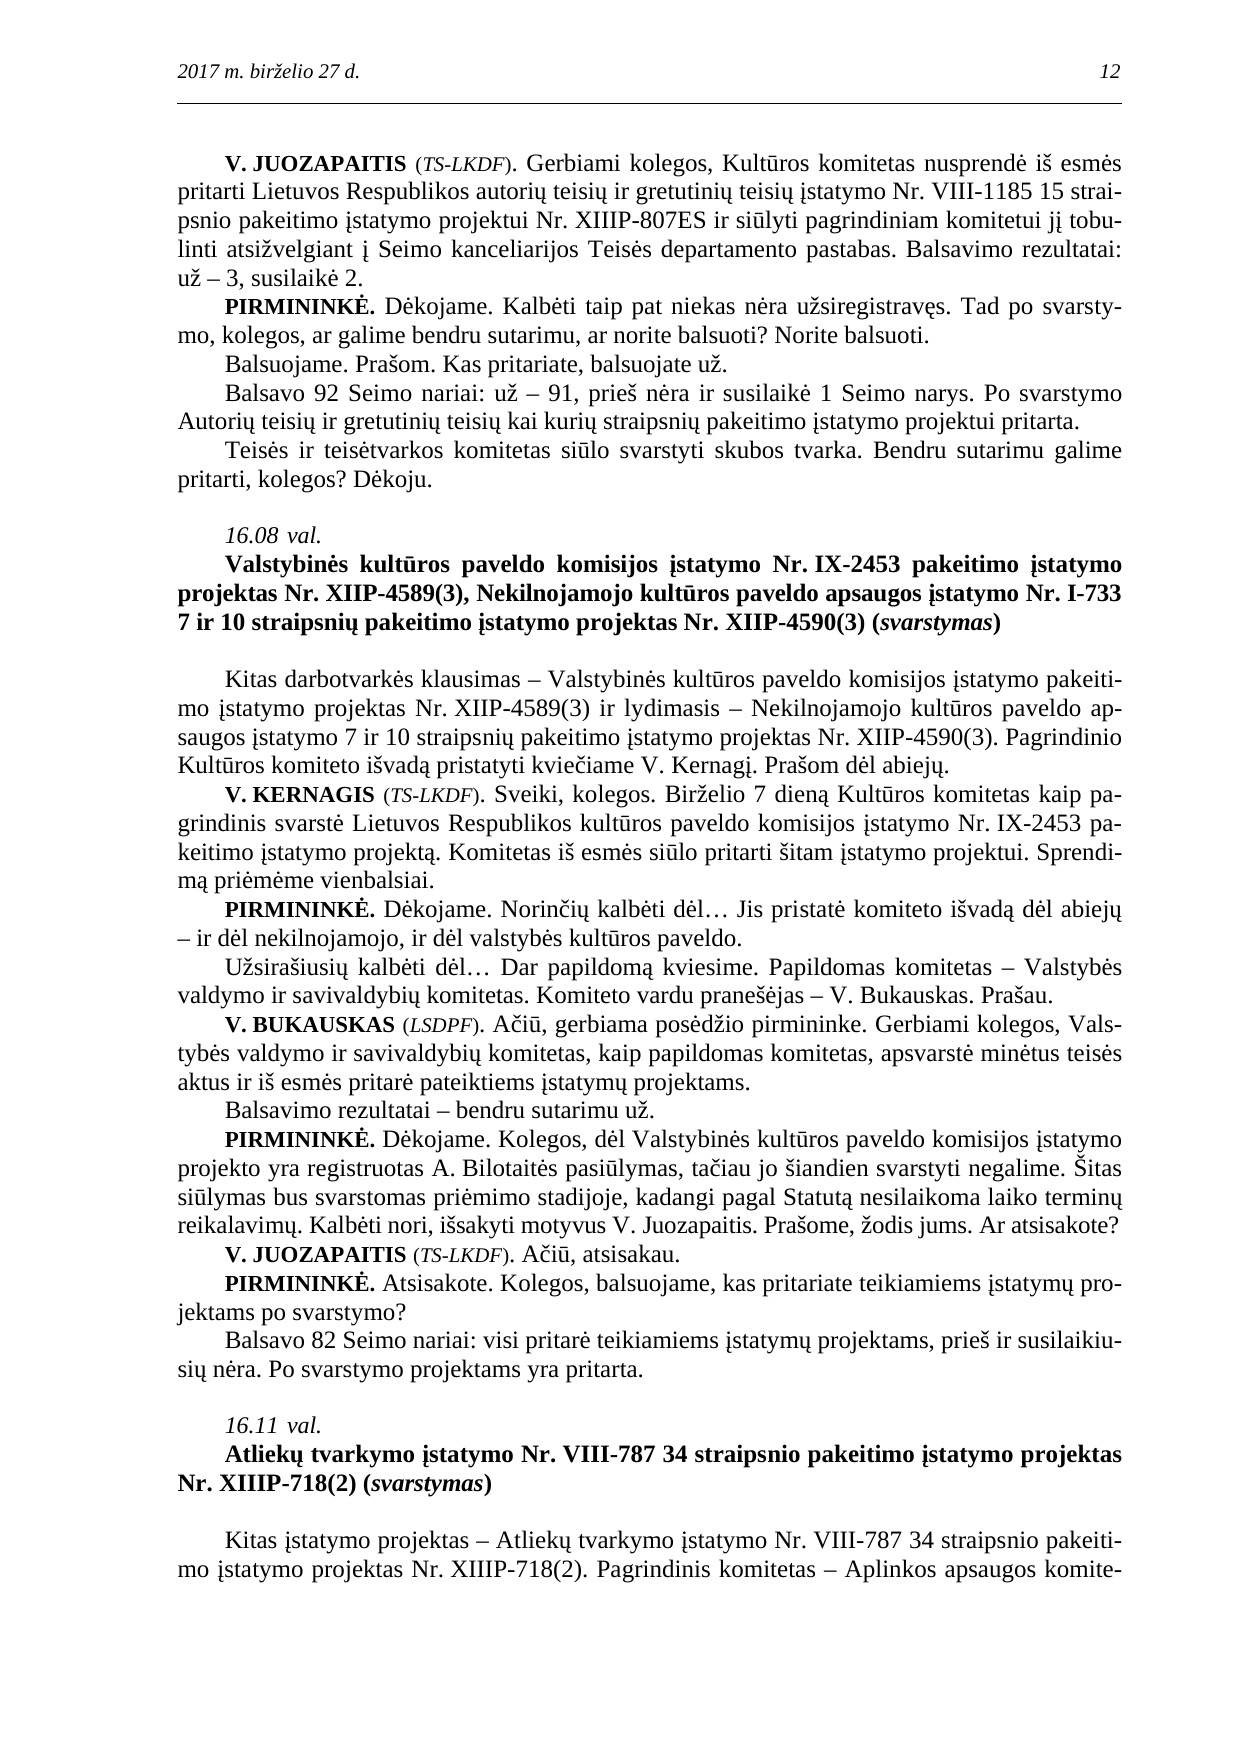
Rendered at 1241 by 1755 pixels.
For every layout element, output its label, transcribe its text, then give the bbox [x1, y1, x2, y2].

text 16.11 val. [224, 1412, 1122, 1439]
text Tei­sės ir tei­sėt­var­kos ko­mi­te­tas siū­lo svars­ty­ti sku­bos tvar­ka. Ben­dru su­ta­ri­mu ga­li­me pri­tar­ti, ko­le­gos? Dė­ko­ju. [177, 435, 1122, 493]
text Bal­sa­vo 92 Sei­mo na­riai: už – 91, prieš nė­ra ir su­si­lai­kė 1 Sei­mo na­rys. Po svars­ty­mo Au­to­rių tei­sių ir gre­tu­ti­nių tei­sių kai ku­rių straips­nių pa­kei­ti­mo įsta­ty­mo pro­jek­tui pri­tar­ta. [177, 378, 1122, 435]
text PIRMININKĖ. Dė­ko­ja­me. No­rin­čių kal­bė­ti dėl… Jis pri­sta­tė ko­mi­te­to iš­va­dą dėl abie­jų – ir dėl ne­kil­no­ja­mojo, ir dėl vals­ty­bės kul­tū­ros pa­vel­do. [177, 894, 1122, 952]
text Vals­ty­bi­nės kul­tū­ros pa­vel­do ko­mi­si­jos įsta­ty­mo Nr. IX-2453 pa­kei­ti­mo įsta­ty­mo pro­jek­tas Nr. XIIP-4589(3), Ne­kil­no­ja­mo­jo kul­tū­ros pa­vel­do ap­sau­gos įsta­ty­mo Nr. I-733 7 ir 10 straips­nių pa­kei­ti­mo įsta­ty­mo pro­jek­tas Nr. XIIP-4590(3) (svars­ty­mas) [177, 549, 1122, 635]
text PIRMININKĖ. Dė­ko­ja­me. Kal­bė­ti taip pat nie­kas nė­ra už­si­re­gist­ra­vęs. Tad po svars­ty­mo, ko­le­gos, ar ga­li­me ben­dru su­ta­ri­mu, ar no­ri­te bal­suo­ti? No­ri­te bal­suo­ti. [177, 291, 1122, 349]
text Ki­tas įsta­ty­mo pro­jek­tas – At­lie­kų tvar­ky­mo įsta­ty­mo Nr. VIII-787 34 straips­nio pa­kei­ti­mo įsta­ty­mo pro­jek­tas Nr. XIIIP-718(2). Pa­grin­di­nis ko­mi­te­tas – Ap­lin­kos ap­sau­gos ko­mi­te­ [177, 1525, 1122, 1583]
text PIRMININKĖ. At­si­sa­ko­te. Ko­le­gos, bal­suo­ja­me, kas pri­ta­ria­te tei­kia­miems įsta­ty­mų pro­jek­tams po svars­ty­mo? [177, 1268, 1122, 1325]
text Už­si­ra­šiu­sių kal­bė­ti dėl… Dar pa­pil­do­mą kvie­si­me. Pa­pil­do­mas ko­mi­te­tas – Vals­ty­bės val­dy­mo ir sa­vi­val­dy­bių ko­mi­te­tas. Ko­mi­te­to var­du pra­ne­šė­jas – V. Bu­kaus­kas. Pra­šau. [177, 952, 1122, 1009]
text 16.08 val. [224, 521, 1122, 549]
text V. BUKAUSKAS (LSDPF). Ačiū, ger­bia­ma po­sė­džio pir­mi­nin­ke. Ger­bia­mi ko­le­gos, Vals­ty­bės val­dy­mo ir sa­vi­val­dy­bių ko­mi­te­tas, kaip pa­pil­do­mas ko­mi­te­tas, ap­svars­tė mi­nė­tus tei­sės ak­tus ir iš es­mės pri­ta­rė pa­teik­tiems įsta­ty­mų pro­jek­tams. [177, 1009, 1122, 1095]
text Bal­sa­vi­mo re­zul­ta­tai – ben­dru su­ta­ri­mu už. [177, 1095, 1122, 1124]
text Ki­tas dar­bo­tvarkės klau­si­mas – Vals­ty­bi­nės kul­tū­ros pa­vel­do ko­mi­si­jos įsta­ty­mo pa­kei­ti­mo įsta­ty­mo pro­jek­tas Nr. XIIP-4589(3) ir ly­di­ma­sis – Ne­kil­no­ja­mo­jo kul­tū­ros pa­vel­do ap­sau­gos įsta­ty­mo 7 ir 10 straips­nių pa­kei­ti­mo įsta­ty­mo pro­jek­tas Nr. XIIP-4590(3). Pa­grin­di­nio Kul­tū­ros ko­mi­te­to iš­va­dą pri­sta­ty­ti kvie­čia­me V. Ker­na­gį. Pra­šom dėl abie­jų. [177, 664, 1122, 779]
text Bal­sa­vo 82 Sei­mo na­riai: vi­si pri­ta­rė tei­kia­miems įsta­ty­mų pro­jek­tams, prieš ir su­si­lai­kiu­sių nė­ra. Po svars­ty­mo pro­jek­tams yra pri­tar­ta. [177, 1325, 1122, 1383]
text V. KERNAGIS (TS-LKDF). Svei­ki, ko­le­gos. Bir­že­lio 7 die­ną Kul­tū­ros ko­mi­te­tas kaip pa­grin­di­nis svars­tė Lie­tu­vos Res­pub­li­kos kul­tū­ros pa­vel­do ko­mi­si­jos įsta­ty­mo Nr. IX-2453 pa­kei­ti­mo įsta­ty­mo pro­jek­tą. Ko­mi­te­tas iš es­mės siū­lo pri­tar­ti ši­tam įsta­ty­mo pro­jek­tui. Spren­di­mą pri­ėmė­me vien­bal­siai. [177, 779, 1122, 894]
text At­lie­kų tvar­ky­mo įsta­ty­mo Nr. VIII-787 34 straips­nio pa­kei­ti­mo įsta­ty­mo pro­jek­tas Nr. XIIIP-718(2) (svars­ty­mas) [177, 1439, 1122, 1497]
text PIRMININKĖ. Dė­ko­ja­me. Ko­le­gos, dėl Vals­ty­bi­nės kul­tū­ros pa­vel­do ko­mi­si­jos įsta­ty­mo pro­jek­to yra re­gist­ruo­tas A. Bi­lo­tai­tės pa­siū­ly­mas, ta­čiau jo šian­dien svars­ty­ti ne­ga­li­me. Ši­tas siū­ly­mas bus svars­to­mas pri­ėmi­mo sta­di­jo­je, ka­dan­gi pa­gal Sta­tu­tą ne­si­lai­koma lai­ko ter­mi­nų rei­ka­la­vi­mų. Kal­bė­ti no­ri, iš­sa­ky­ti mo­ty­vus V. Juo­za­pai­tis. Pra­šo­me, žo­dis jums. Ar at­si­sa­ko­te? [177, 1124, 1122, 1239]
text Bal­suo­ja­me. Pra­šom. Kas pri­ta­ria­te, bal­suo­ja­te už. [177, 349, 1122, 378]
text V. JUOZAPAITIS (TS-LKDF). Ačiū, at­si­sa­kau. [177, 1239, 1122, 1268]
text V. JUOZAPAITIS (TS-LKDF). Ger­bia­mi ko­le­gos, Kul­tū­ros ko­mi­te­tas nu­spren­dė iš es­mės pri­tar­ti Lie­tu­vos Res­pub­li­kos au­to­rių tei­sių ir gre­tu­ti­nių tei­sių įsta­ty­mo Nr. VIII-1185 15 strai­ps­nio pa­kei­ti­mo įsta­ty­mo pro­jek­tui Nr. XIIIP-807ES ir siū­ly­ti pa­grin­di­niam ko­mi­te­tui jį to­bu­lin­ti at­si­žvel­giant į Sei­mo kan­ce­lia­ri­jos Tei­sės de­par­ta­men­to pa­sta­bas. Bal­sa­vi­mo re­zul­ta­tai: už – 3, su­si­lai­kė 2. [177, 148, 1122, 291]
